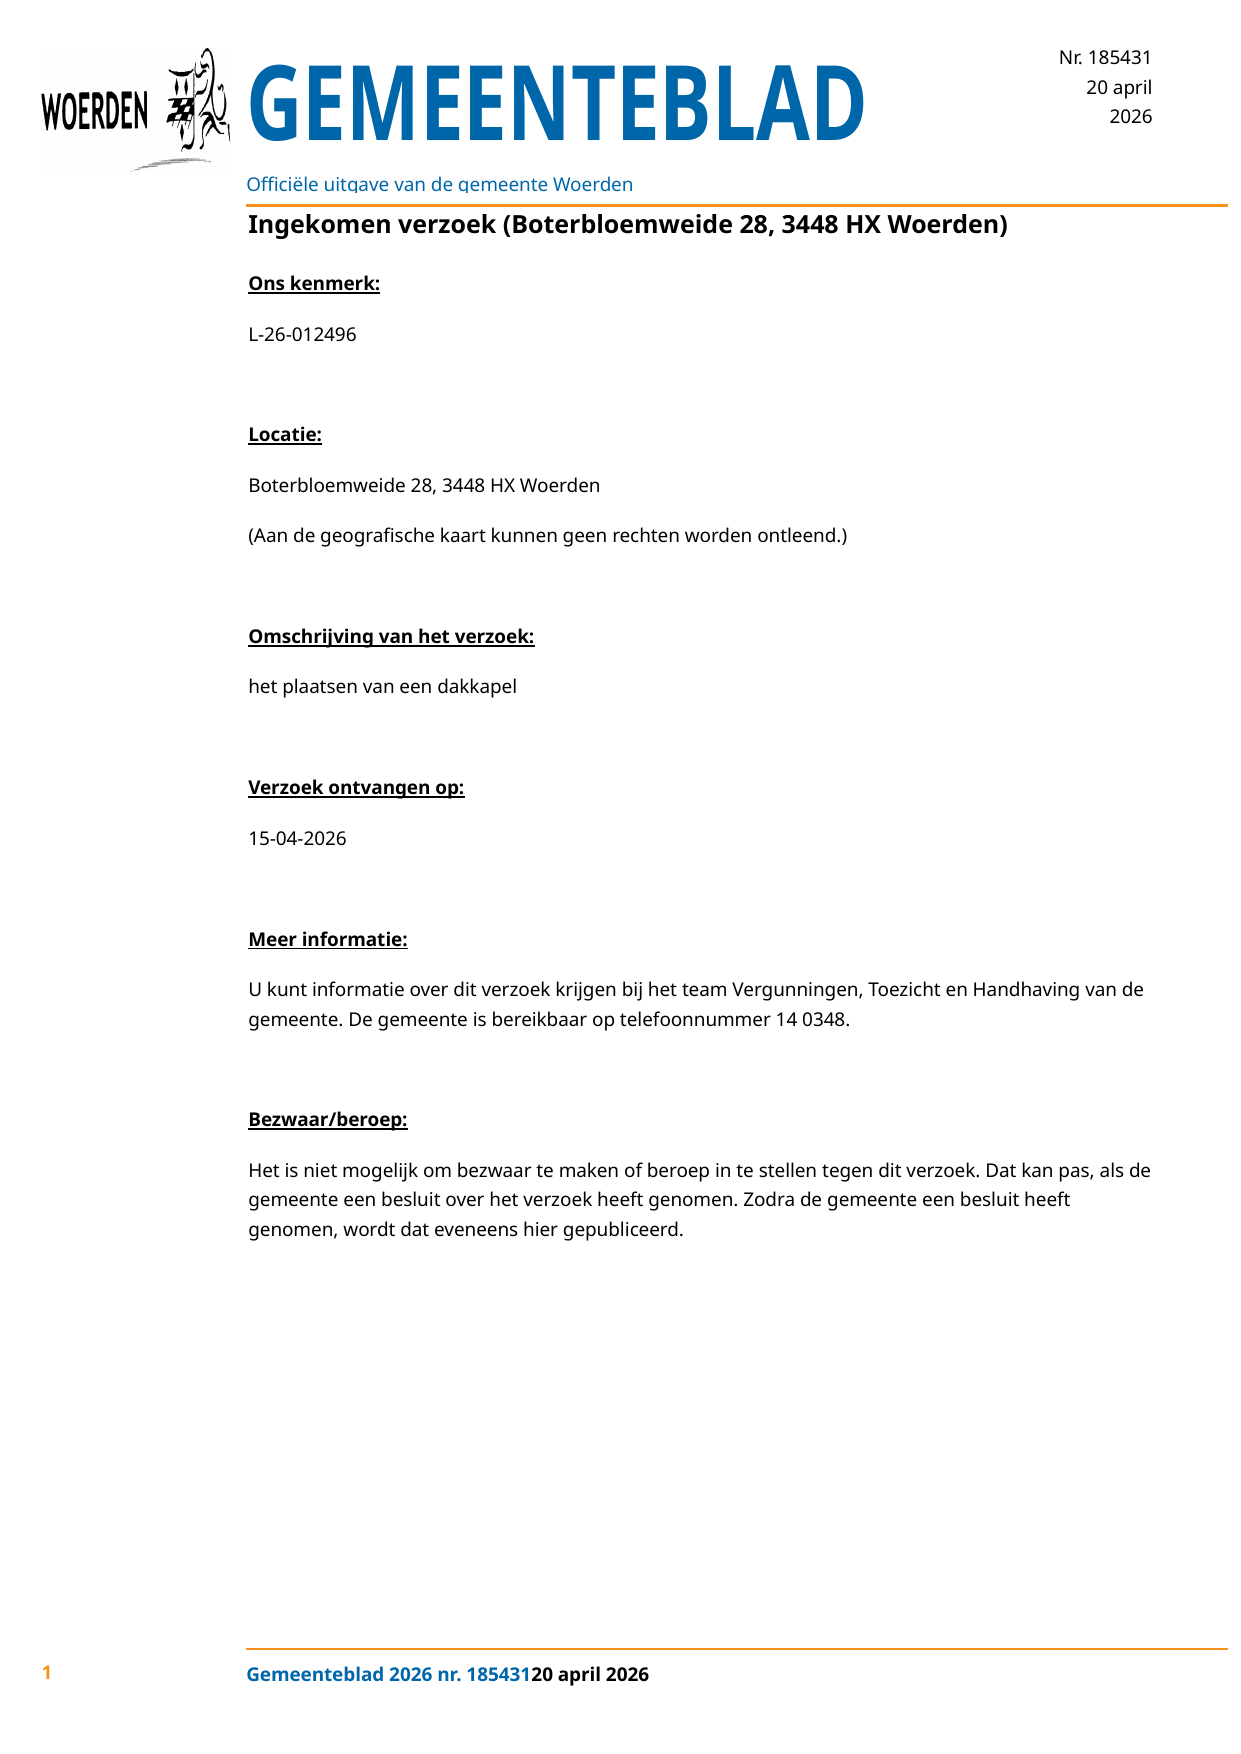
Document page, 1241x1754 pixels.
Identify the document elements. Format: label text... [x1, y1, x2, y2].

text Omschrijving van het verzoek: [248, 623, 1152, 649]
text Meer informatie: [248, 926, 1152, 951]
text 15-04-2026 [248, 825, 1152, 851]
text het plaatsen van een dakkapel [248, 674, 1152, 699]
text U kunt informatie over dit verzoek krijgen bij het team Vergunningen, Toezicht en Handhaving van de gemeente. De gemeente is bereikbaar op telefoonnummer 14 0348. [248, 976, 1152, 1031]
text L-26-012496 [248, 321, 1152, 346]
picture [41, 47, 231, 172]
text Verzoek ontvangen op: [248, 774, 1152, 800]
text Het is niet mogelijk om bezwaar te maken of beroep in te stellen tegen dit verzoek. Dat kan pas, als de gemeente een besluit over het verzoek heeft genomen. Zodra de gemeente een besluit heeft genomen, wordt dat eveneens hier gepubliceerd. [248, 1157, 1152, 1242]
text Ingekomen verzoek (Boterbloemweide 28, 3448 HX Woerden) [248, 207, 1152, 241]
text Locatie: [248, 422, 1152, 447]
text Bezwaar/beroep: [248, 1107, 1152, 1132]
text (Aan de geografische kaart kunnen geen rechten worden ontleend.) [248, 522, 1152, 548]
text Ons kenmerk: [248, 270, 1152, 296]
text Boterbloemweide 28, 3448 HX Woerden [248, 472, 1152, 498]
